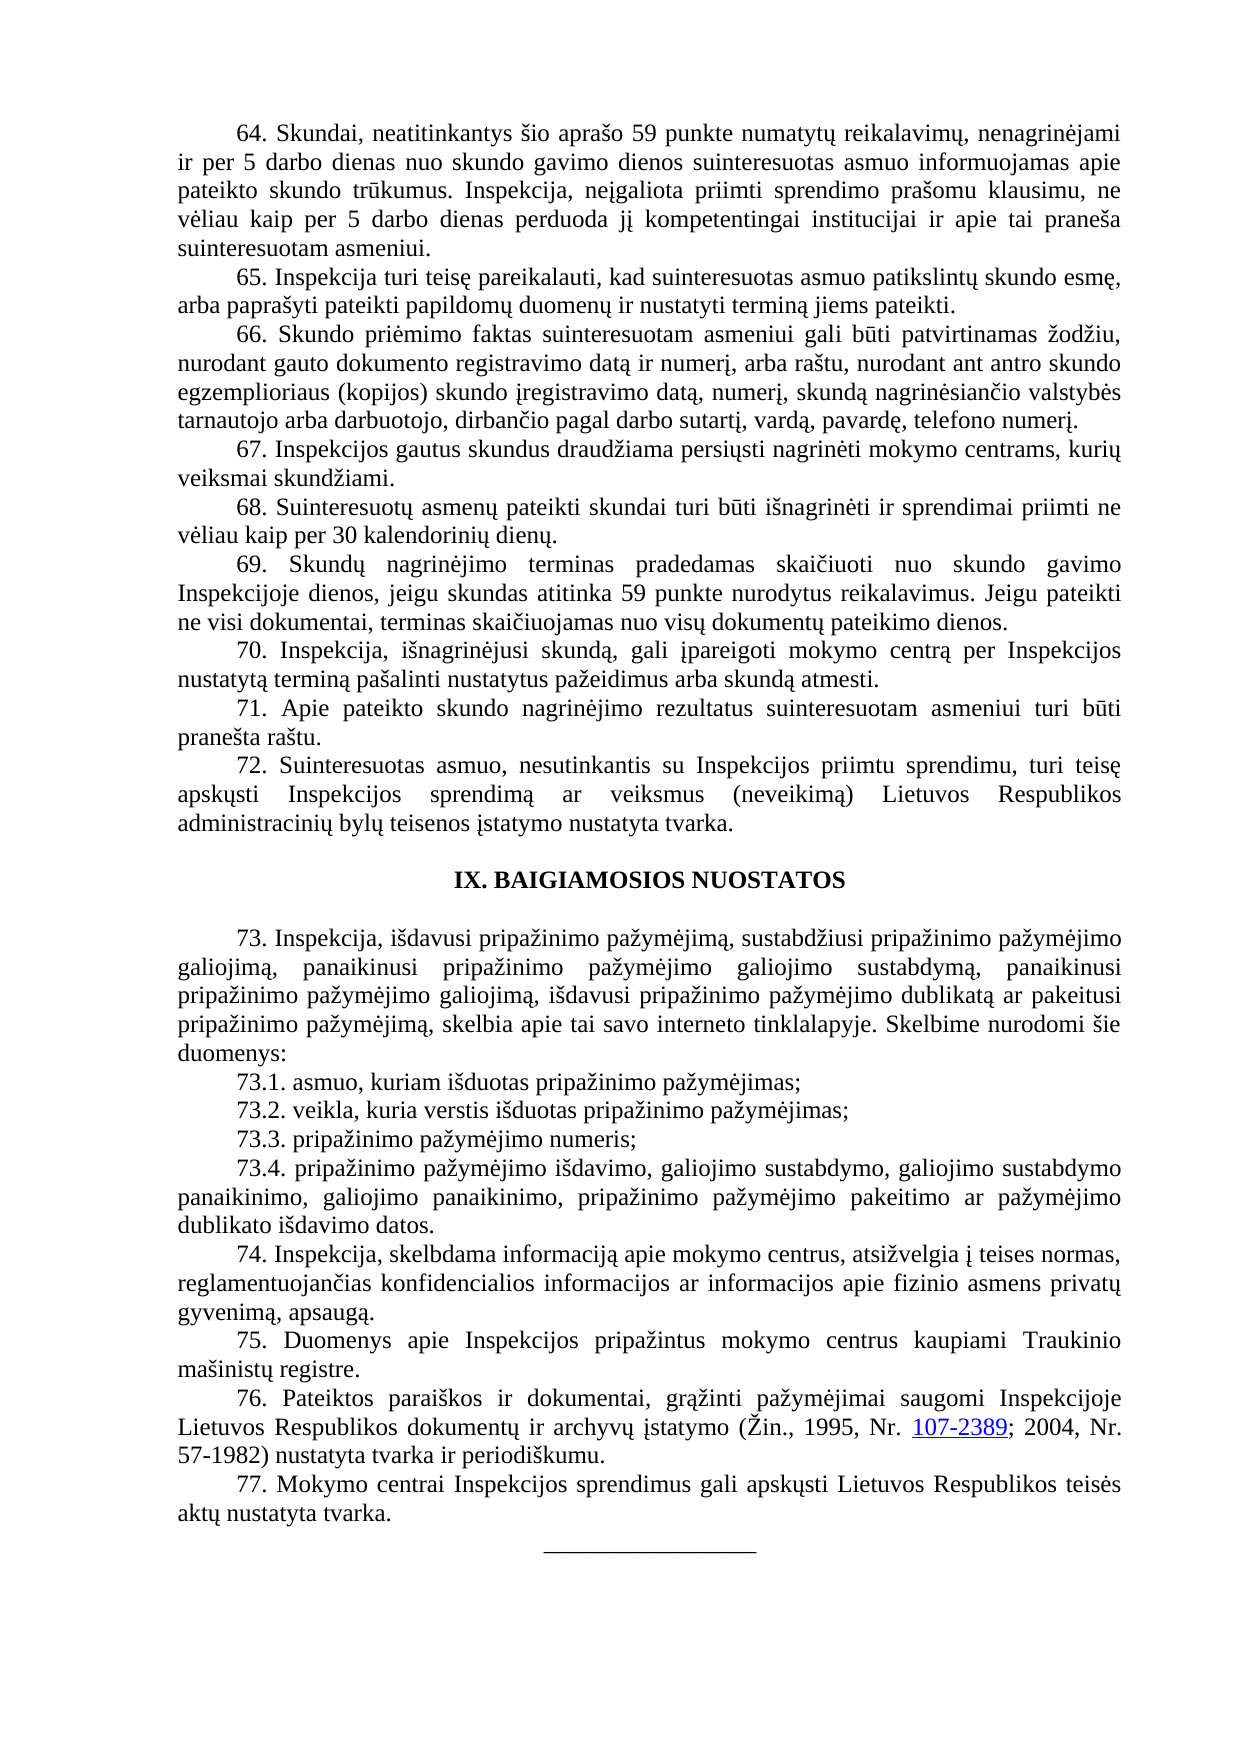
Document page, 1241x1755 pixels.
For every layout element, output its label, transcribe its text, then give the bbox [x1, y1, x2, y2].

text 73. Inspekcija, išdavusi pripažinimo pažymėjimą, sustabdžiusi pripažinimo pažymėjimo galiojimą, panaikinusi pripažinimo pažymėjimo galiojimo sustabdymą, panaikinusi pripažinimo pažymėjimo galiojimą, išdavusi pripažinimo pažymėjimo dublikatą ar pakeitusi pripažinimo pažymėjimą, skelbia apie tai savo interneto tinklalapyje. Skelbime nurodomi šie duomenys: [177, 923, 1122, 1067]
text 75. Duomenys apie Inspekcijos pripažintus mokymo centrus kaupiami Traukinio mašinistų registre. [177, 1326, 1122, 1383]
text 73.3. pripažinimo pažymėjimo numeris; [177, 1124, 1122, 1153]
text 72. Suinteresuotas asmuo, nesutinkantis su Inspekcijos priimtu sprendimu, turi teisę apskųsti Inspekcijos sprendimą ar veiksmus (neveikimą) Lietuvos Respublikos administracinių bylų teisenos įstatymo nustatyta tvarka. [177, 751, 1122, 837]
text 66. Skundo priėmimo faktas suinteresuotam asmeniui gali būti patvirtinamas žodžiu, nurodant gauto dokumento registravimo datą ir numerį, arba raštu, nurodant ant antro skundo egzemplioriaus (kopijos) skundo įregistravimo datą, numerį, skundą nagrinėsiančio valstybės tarnautojo arba darbuotojo, dirbančio pagal darbo sutartį, vardą, pavardę, telefono numerį. [177, 319, 1122, 434]
text 74. Inspekcija, skelbdama informaciją apie mokymo centrus, atsižvelgia į teises normas, reglamentuojančias konfidencialios informacijos ar informacijos apie fizinio asmens privatų gyvenimą, apsaugą. [177, 1239, 1122, 1326]
text 76. Pateiktos paraiškos ir dokumentai, grąžinti pažymėjimai saugomi Inspekcijoje Lietuvos Respublikos dokumentų ir archyvų įstatymo (Žin., 1995, Nr. 107-2389; 2004, Nr. 57-1982) nustatyta tvarka ir periodiškumu. [177, 1383, 1122, 1469]
text 69. Skundų nagrinėjimo terminas pradedamas skaičiuoti nuo skundo gavimo Inspekcijoje dienos, jeigu skundas atitinka 59 punkte nurodytus reikalavimus. Jeigu pateikti ne visi dokumentai, terminas skaičiuojamas nuo visų dokumentų pateikimo dienos. [177, 549, 1122, 636]
text 65. Inspekcija turi teisę pareikalauti, kad suinteresuotas asmuo patikslintų skundo esmę, arba paprašyti pateikti papildomų duomenų ir nustatyti terminą jiems pateikti. [177, 262, 1122, 319]
text 73.1. asmuo, kuriam išduotas pripažinimo pažymėjimas; [177, 1067, 1122, 1096]
text 67. Inspekcijos gautus skundus draudžiama persiųsti nagrinėti mokymo centrams, kurių veiksmai skundžiami. [177, 434, 1122, 492]
text 70. Inspekcija, išnagrinėjusi skundą, gali įpareigoti mokymo centrą per Inspekcijos nustatytą terminą pašalinti nustatytus pažeidimus arba skundą atmesti. [177, 636, 1122, 693]
text 73.4. pripažinimo pažymėjimo išdavimo, galiojimo sustabdymo, galiojimo sustabdymo panaikinimo, galiojimo panaikinimo, pripažinimo pažymėjimo pakeitimo ar pažymėjimo dublikato išdavimo datos. [177, 1153, 1122, 1239]
text IX. BAIGIAMOSIOS NUOSTATOS [177, 866, 1122, 894]
text 71. Apie pateikto skundo nagrinėjimo rezultatus suinteresuotam asmeniui turi būti pranešta raštu. [177, 693, 1122, 751]
text 73.2. veikla, kuria verstis išduotas pripažinimo pažymėjimas; [177, 1096, 1122, 1124]
text 68. Suinteresuotų asmenų pateikti skundai turi būti išnagrinėti ir sprendimai priimti ne vėliau kaip per 30 kalendorinių dienų. [177, 492, 1122, 549]
text 77. Mokymo centrai Inspekcijos sprendimus gali apskųsti Lietuvos Respublikos teisės aktų nustatyta tvarka. [177, 1469, 1122, 1527]
text _________________ [177, 1527, 1122, 1556]
text 64. Skundai, neatitinkantys šio aprašo 59 punkte numatytų reikalavimų, nenagrinėjami ir per 5 darbo dienas nuo skundo gavimo dienos suinteresuotas asmuo informuojamas apie pateikto skundo trūkumus. Inspekcija, neįgaliota priimti sprendimo prašomu klausimu, ne vėliau kaip per 5 darbo dienas perduoda jį kompetentingai institucijai ir apie tai praneša suinteresuotam asmeniui. [177, 118, 1122, 262]
